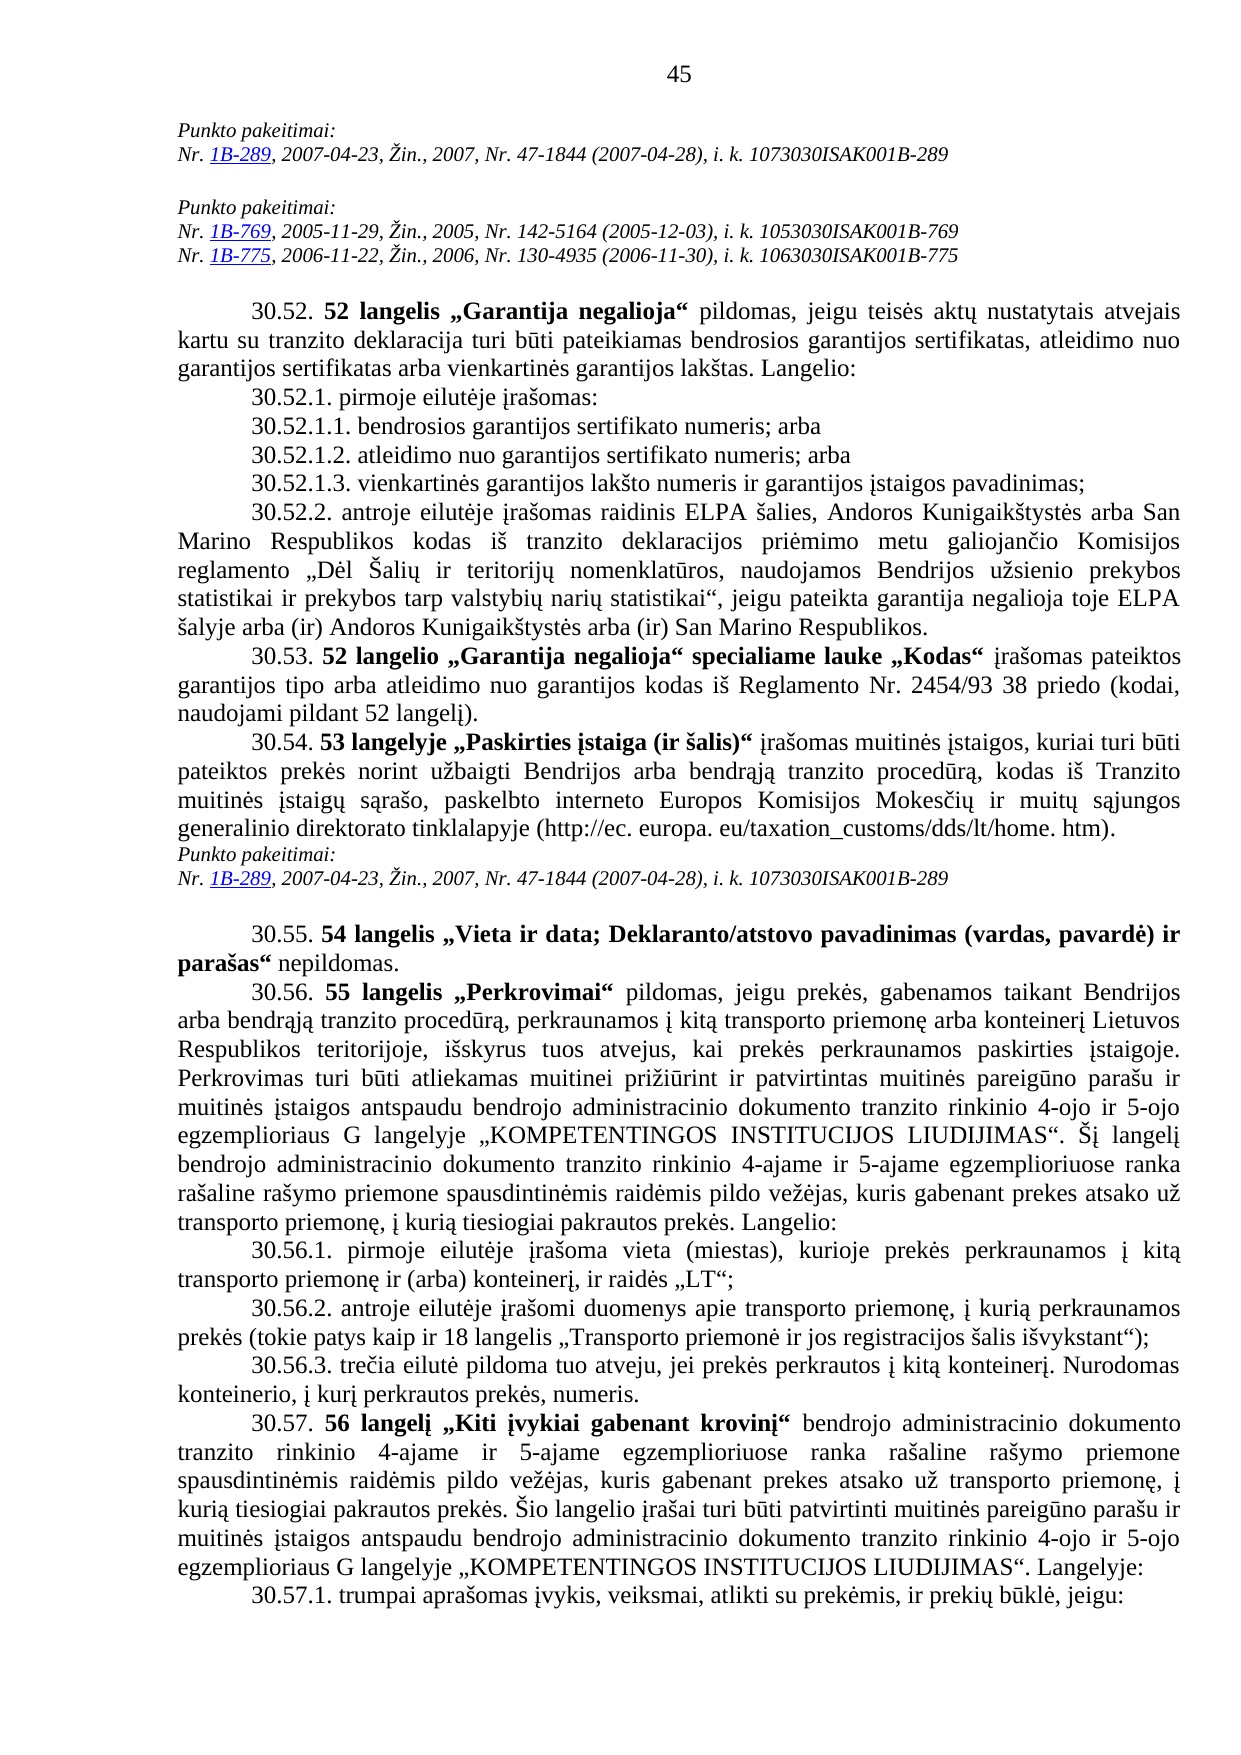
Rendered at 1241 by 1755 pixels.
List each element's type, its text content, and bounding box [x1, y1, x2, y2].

text 30.52.2. antroje eilutėje įrašomas raidinis ELPA šalies, Andoros Kunigaikštystės arba San Marino Respublikos kodas iš tranzito deklaracijos priėmimo metu galiojančio Komisijos reglamento „Dėl Šalių ir teritorijų nomenklatūros, naudojamos Bendrijos užsienio prekybos statistikai ir prekybos tarp valstybių narių statistikai“, jeigu pateikta garantija negalioja toje ELPA šalyje arba (ir) Andoros Kunigaikštystės arba (ir) San Marino Respublikos. [177, 497, 1181, 641]
text 30.56.1. pirmoje eilutėje įrašoma vieta (miestas), kurioje prekės perkraunamos į kitą transporto priemonę ir (arba) konteinerį, ir raidės „LT“; [177, 1235, 1181, 1293]
text 30.52.1.1. bendrosios garantijos sertifikato numeris; arba [177, 411, 1181, 440]
text Punkto pakeitimai: [177, 842, 1181, 866]
text 30.52.1.3. vienkartinės garantijos lakšto numeris ir garantijos įstaigos pavadinimas; [177, 468, 1181, 497]
text Punkto pakeitimai: [177, 195, 1181, 219]
text 30.57. 56 langelį „Kiti įvykiai gabenant krovinį“ bendrojo administracinio dokumento tranzito rinkinio 4-ajame ir 5-ajame egzemplioriuose ranka rašaline rašymo priemone spausdintinėmis raidėmis pildo vežėjas, kuris gabenant prekes atsako už transporto priemonę, į kurią tiesiogiai pakrautos prekės. Šio langelio įrašai turi būti patvirtinti muitinės pareigūno parašu ir muitinės įstaigos antspaudu bendrojo administracinio dokumento tranzito rinkinio 4-ojo ir 5-ojo egzemplioriaus G langelyje „KOMPETENTINGOS INSTITUCIJOS LIUDIJIMAS“. Langelyje: [177, 1408, 1181, 1580]
text 30.56.2. antroje eilutėje įrašomi duomenys apie transporto priemonę, į kurią perkraunamos prekės (tokie patys kaip ir 18 langelis „Transporto priemonė ir jos registracijos šalis išvykstant“); [177, 1293, 1181, 1350]
text 30.56. 55 langelis „Perkrovimai“ pildomas, jeigu prekės, gabenamos taikant Bendrijos arba bendrąją tranzito procedūrą, perkraunamos į kitą transporto priemonę arba konteinerį Lietuvos Respublikos teritorijoje, išskyrus tuos atvejus, kai prekės perkraunamos paskirties įstaigoje. Perkrovimas turi būti atliekamas muitinei prižiūrint ir patvirtintas muitinės pareigūno parašu ir muitinės įstaigos antspaudu bendrojo administracinio dokumento tranzito rinkinio 4-ojo ir 5-ojo egzemplioriaus G langelyje „KOMPETENTINGOS INSTITUCIJOS LIUDIJIMAS“. Šį langelį bendrojo administracinio dokumento tranzito rinkinio 4-ajame ir 5-ajame egzemplioriuose ranka rašaline rašymo priemone spausdintinėmis raidėmis pildo vežėjas, kuris gabenant prekes atsako už transporto priemonę, į kurią tiesiogiai pakrautos prekės. Langelio: [177, 977, 1181, 1235]
text 30.54. 53 langelyje „Paskirties įstaiga (ir šalis)“ įrašomas muitinės įstaigos, kuriai turi būti pateiktos prekės norint užbaigti Bendrijos arba bendrąją tranzito procedūrą, kodas iš Tranzito muitinės įstaigų sąrašo, paskelbto interneto Europos Komisijos Mokesčių ir muitų sąjungos generalinio direktorato tinklalapyje (http://ec. europa. eu/taxation_customs/dds/lt/home. htm). [177, 727, 1181, 842]
text 30.52.1. pirmoje eilutėje įrašomas: [177, 382, 1181, 411]
text Nr. 1B-769, 2005-11-29, Žin., 2005, Nr. 142-5164 (2005-12-03), i. k. 1053030ISAK001B-769 [177, 219, 1181, 243]
text 30.57.1. trumpai aprašomas įvykis, veiksmai, atlikti su prekėmis, ir prekių būklė, jeigu: [177, 1580, 1181, 1609]
text 30.56.3. trečia eilutė pildoma tuo atveju, jei prekės perkrautos į kitą konteinerį. Nurodomas konteinerio, į kurį perkrautos prekės, numeris. [177, 1350, 1181, 1408]
text 30.52. 52 langelis „Garantija negalioja“ pildomas, jeigu teisės aktų nustatytais atvejais kartu su tranzito deklaracija turi būti pateikiamas bendrosios garantijos sertifikatas, atleidimo nuo garantijos sertifikatas arba vienkartinės garantijos lakštas. Langelio: [177, 296, 1181, 382]
text 30.53. 52 langelio „Garantija negalioja“ specialiame lauke „Kodas“ įrašomas pateiktos garantijos tipo arba atleidimo nuo garantijos kodas iš Reglamento Nr. 2454/93 38 priedo (kodai, naudojami pildant 52 langelį). [177, 641, 1181, 727]
text Nr. 1B-775, 2006-11-22, Žin., 2006, Nr. 130-4935 (2006-11-30), i. k. 1063030ISAK001B-775 [177, 243, 1181, 267]
text 30.55. 54 langelis „Vieta ir data; Deklaranto/atstovo pavadinimas (vardas, pavardė) ir parašas“ nepildomas. [177, 919, 1181, 977]
text Nr. 1B-289, 2007-04-23, Žin., 2007, Nr. 47-1844 (2007-04-28), i. k. 1073030ISAK001B-289 [177, 866, 1181, 890]
text Punkto pakeitimai: [177, 118, 1181, 142]
text 30.52.1.2. atleidimo nuo garantijos sertifikato numeris; arba [177, 440, 1181, 468]
text Nr. 1B-289, 2007-04-23, Žin., 2007, Nr. 47-1844 (2007-04-28), i. k. 1073030ISAK001B-289 [177, 142, 1181, 166]
